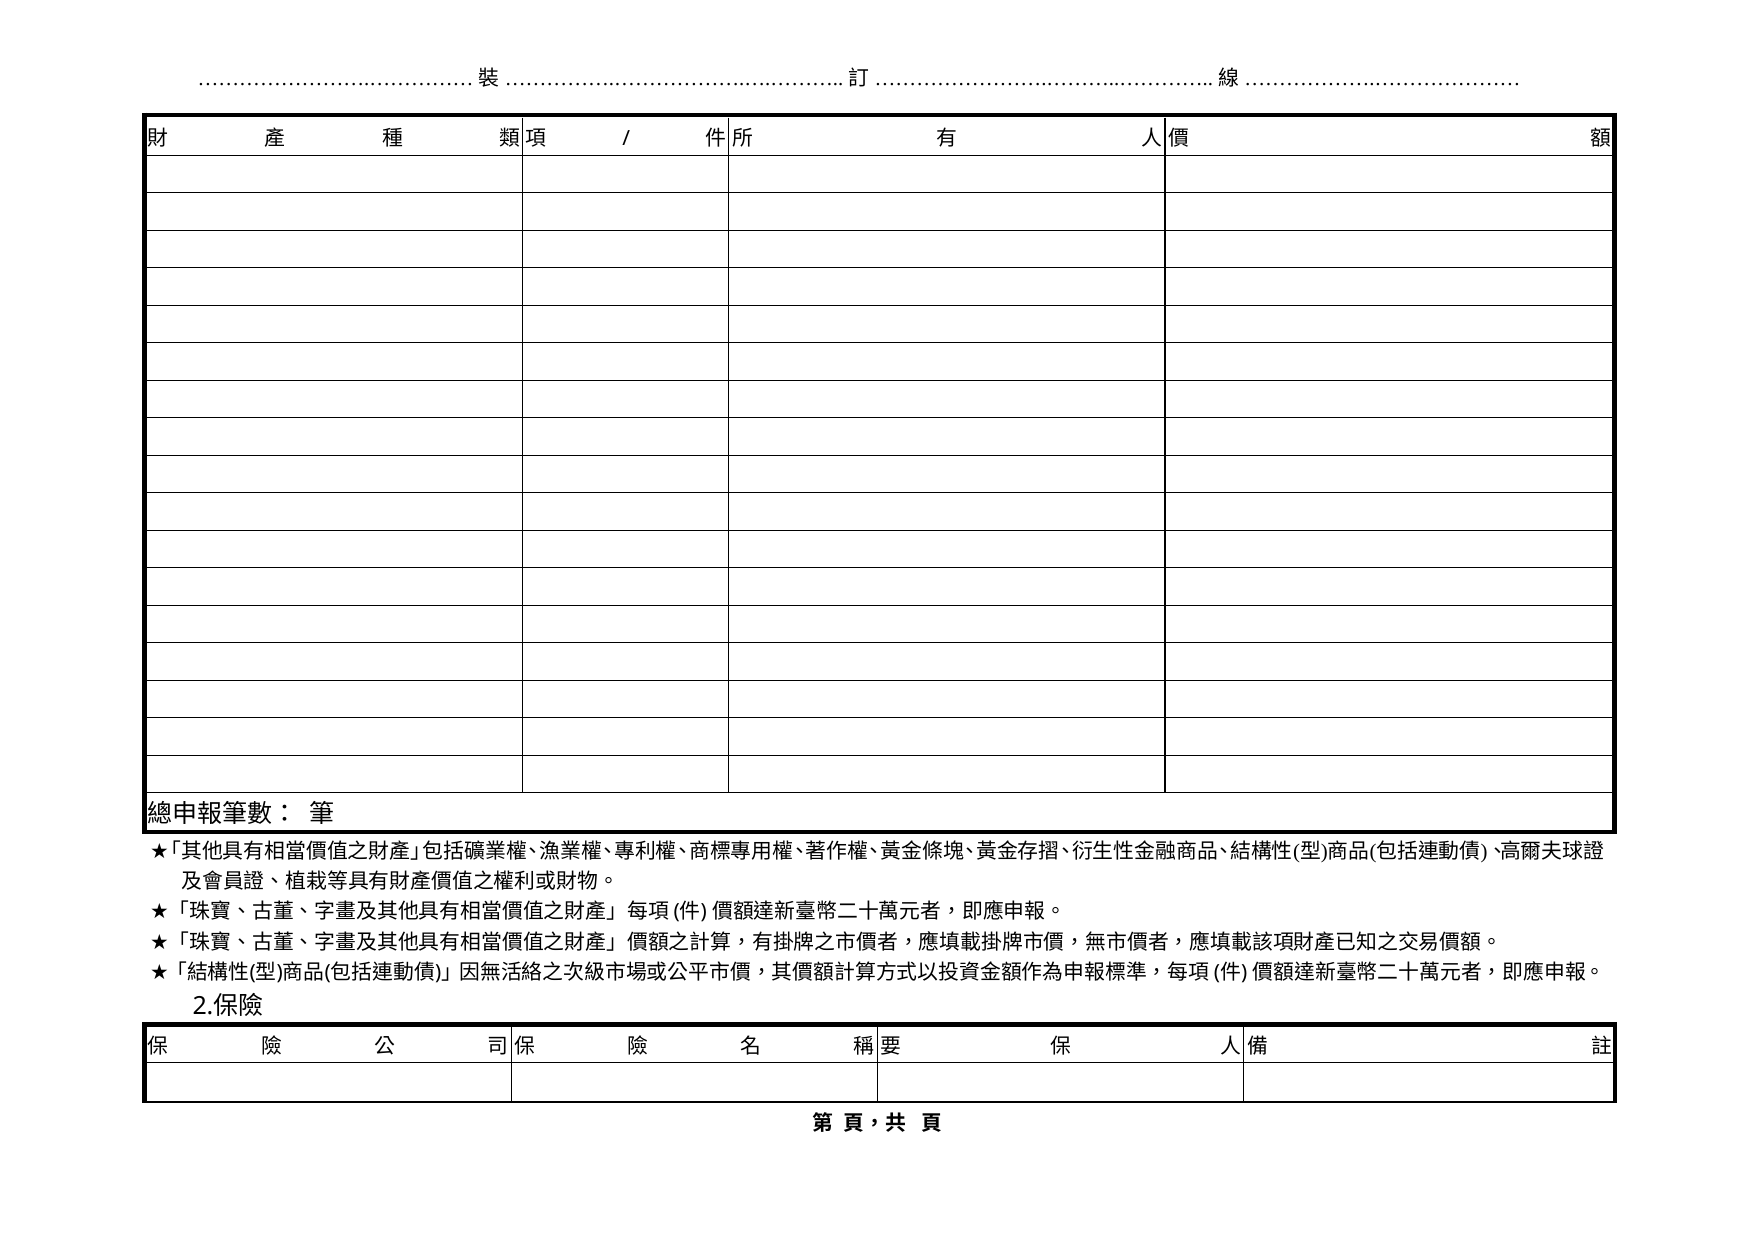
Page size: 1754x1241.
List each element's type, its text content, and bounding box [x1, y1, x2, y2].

table_cell [523, 568, 728, 604]
table_cell [523, 606, 728, 642]
table_cell [878, 1063, 1243, 1101]
table_cell [729, 418, 1164, 454]
table_header 保險公司 [147, 1027, 511, 1062]
table_cell [512, 1063, 877, 1101]
table_cell [523, 343, 728, 379]
text ★「其他具有相當價值之財產」包括礦業權、漁業權、專利權、商標專用權、著作權、黃金條塊、黃金存摺、衍生性金融商品、結構性(型)商品(包括連動債)、高爾夫球證及會員證、植栽等具有財產價值之權利或財物。 [150, 834, 1604, 895]
table_cell [523, 456, 728, 492]
table_cell [147, 681, 522, 717]
table_cell [523, 531, 728, 567]
table_header 所有人 [729, 117, 1165, 154]
table_cell [729, 681, 1164, 717]
table_cell [1166, 756, 1612, 792]
table_cell [523, 193, 728, 229]
table_cell [1166, 418, 1612, 454]
table_cell [1166, 456, 1612, 492]
table_header 項/件 [523, 117, 728, 154]
table_cell [1166, 268, 1612, 304]
table_cell [147, 718, 522, 754]
table_cell [523, 156, 728, 192]
table_cell [1166, 381, 1612, 417]
table_cell [729, 531, 1164, 567]
table_cell [523, 718, 728, 754]
text 2.保險 [192, 986, 1604, 1022]
table_cell [1166, 231, 1612, 267]
table_cell [147, 493, 522, 529]
table_cell [729, 568, 1164, 604]
table_cell [147, 1063, 511, 1101]
table_cell [729, 493, 1164, 529]
text ★「結構性(型)商品(包括連動債)」因無活絡之次級市場或公平市價，其價額計算方式以投資金額作為申報標準，每項 (件) 價額達新臺幣二十萬元者，即應申報。 [150, 955, 1604, 986]
text ★「珠寶、古董、字畫及其他具有相當價值之財產」價額之計算，有掛牌之市價者，應填載掛牌市價，無市價者，應填載該項財產已知之交易價額。 [150, 925, 1604, 955]
table_header 保險名稱 [512, 1027, 877, 1062]
table_cell [523, 231, 728, 267]
table_cell [147, 306, 522, 342]
table_cell [729, 756, 1164, 792]
table_cell [729, 306, 1164, 342]
table_header 價額 [1166, 117, 1612, 154]
table_cell [523, 756, 728, 792]
table_header 財產種類 [147, 117, 522, 154]
table_cell [729, 156, 1164, 192]
table_cell [523, 306, 728, 342]
table_cell [523, 643, 728, 679]
table_cell [147, 343, 522, 379]
table_cell [1166, 606, 1612, 642]
table_cell [1166, 643, 1612, 679]
table_cell [729, 456, 1164, 492]
table_cell [729, 381, 1164, 417]
table_cell [1166, 306, 1612, 342]
table_cell [147, 606, 522, 642]
table_cell [147, 418, 522, 454]
table_cell [523, 268, 728, 304]
table_cell [1166, 193, 1612, 229]
table_cell 總申報筆數： 筆 [147, 793, 1612, 829]
table_cell [1166, 343, 1612, 379]
table_cell [1166, 493, 1612, 529]
table_cell [147, 531, 522, 567]
table_cell [1166, 568, 1612, 604]
table_header 備註 [1244, 1027, 1613, 1062]
table_cell [729, 343, 1164, 379]
table_cell [523, 681, 728, 717]
table_cell [147, 381, 522, 417]
table_cell [729, 268, 1164, 304]
table_cell [147, 456, 522, 492]
table_cell [147, 568, 522, 604]
table_cell [1166, 531, 1612, 567]
table_cell [1166, 681, 1612, 717]
table_cell [1166, 718, 1612, 754]
table_cell [729, 718, 1164, 754]
text ★「珠寶、古董、字畫及其他具有相當價值之財產」每項 (件) 價額達新臺幣二十萬元者，即應申報。 [150, 895, 1604, 925]
table_cell [1244, 1063, 1613, 1101]
table_cell [1166, 156, 1612, 192]
table_cell [729, 193, 1164, 229]
table_cell [729, 231, 1164, 267]
table_cell [523, 493, 728, 529]
table_cell [147, 643, 522, 679]
table_cell [147, 193, 522, 229]
table_cell [147, 268, 522, 304]
table_cell [729, 643, 1164, 679]
table_cell [729, 606, 1164, 642]
table_cell [523, 418, 728, 454]
table_header 要保人 [878, 1027, 1243, 1062]
table_cell [147, 756, 522, 792]
table_cell [147, 231, 522, 267]
table_cell [147, 156, 522, 192]
table_cell [523, 381, 728, 417]
